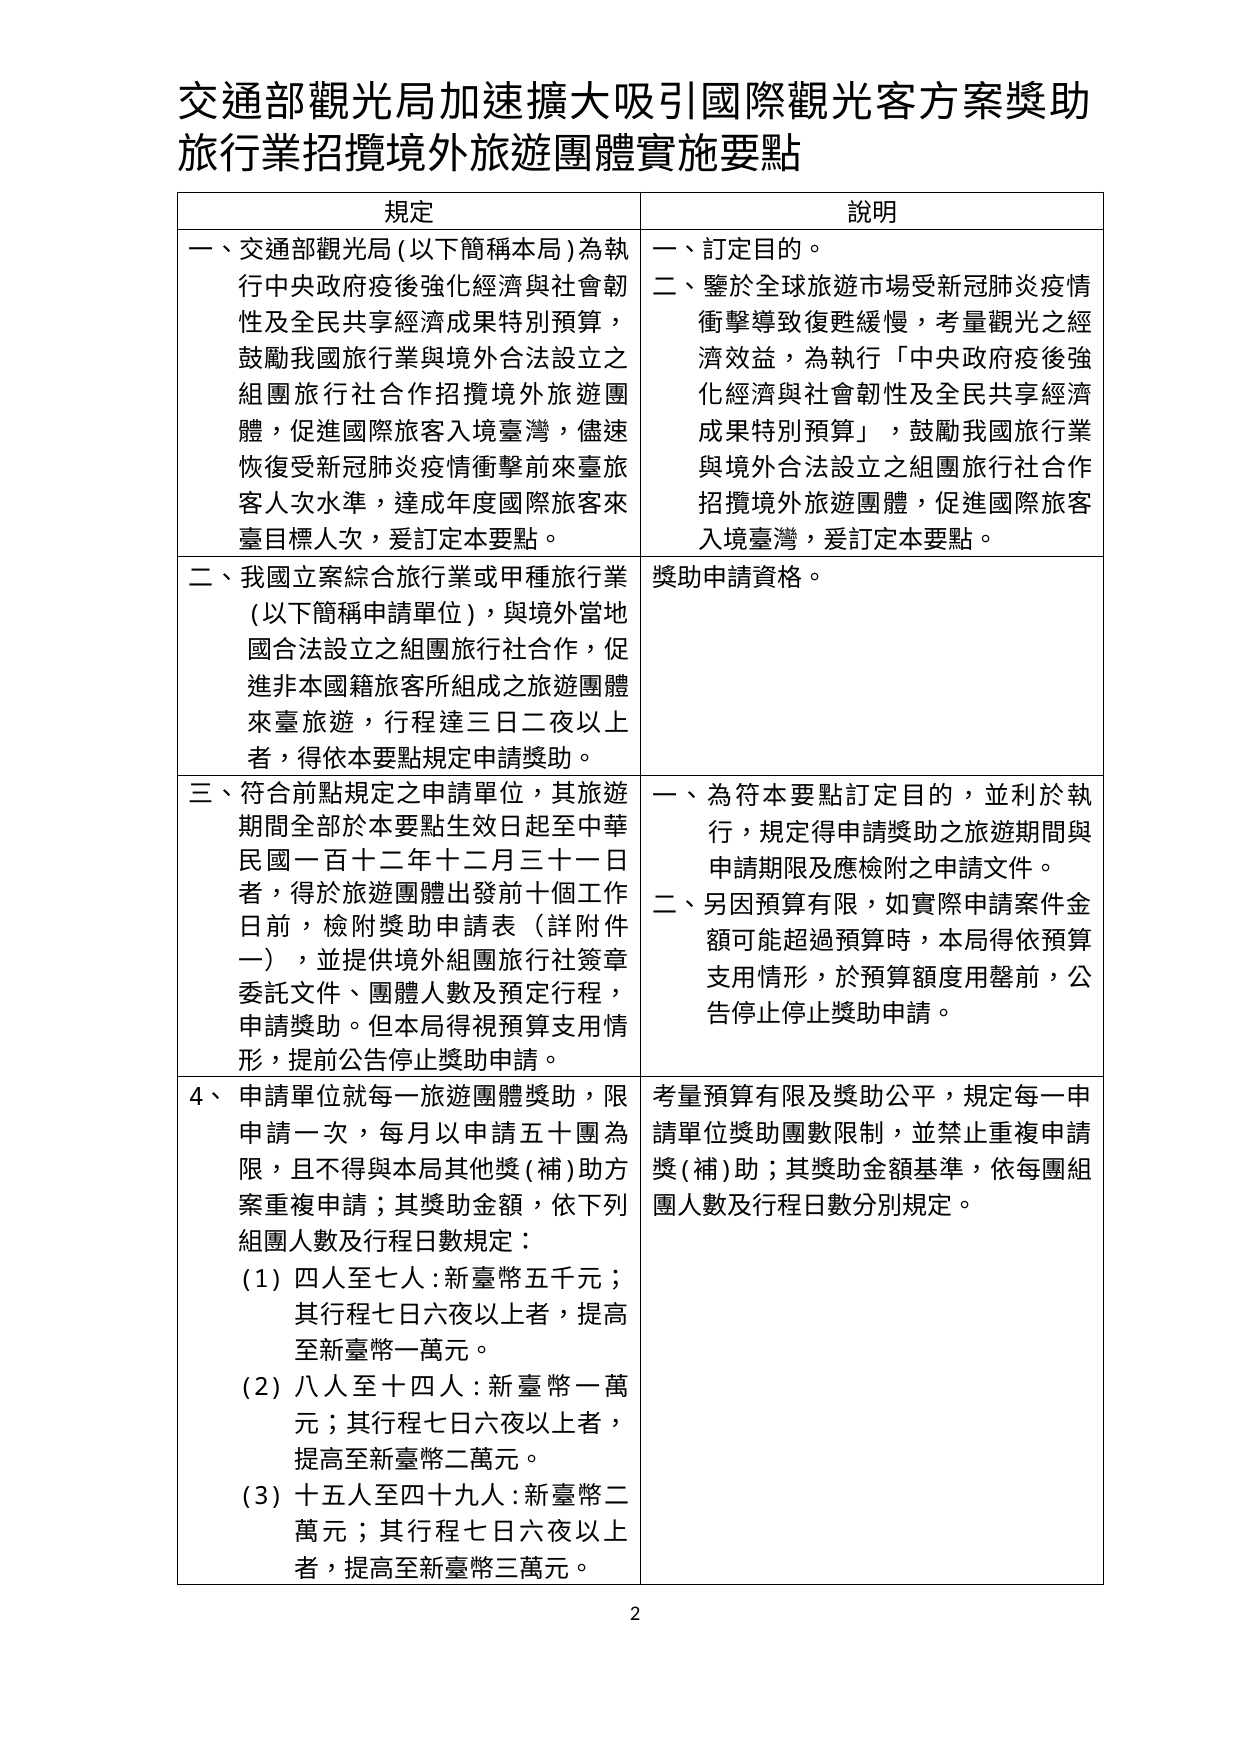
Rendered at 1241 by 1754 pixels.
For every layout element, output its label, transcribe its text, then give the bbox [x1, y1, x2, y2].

text 交通部觀光局加速擴大吸引國際觀光客方案獎助旅行業招攬境外旅遊團體實施要點 [177, 75, 1092, 179]
table_header 說明 [641, 193, 1103, 229]
table_cell 考量預算有限及獎助公平，規定每一申請單位獎助團數限制，並禁止重複申請獎(補)助；其獎助金額基準，依每團組團人數及行程日數分別規定。 [641, 1077, 1103, 1584]
table_cell 三、符合前點規定之申請單位，其旅遊期間全部於本要點生效日起至中華民國一百十二年十二月三十一日者，得於旅遊團體出發前十個工作日前，檢附獎助申請表（詳附件一），並提供境外組團旅行社簽章委託文件、團體人數及預定行程，申請獎助。但本局得視預算支用情形，提前公告停止獎助申請。 [178, 776, 640, 1076]
table_cell 一、訂定目的。 二、鑒於全球旅遊市場受新冠肺炎疫情衝擊導致復甦緩慢，考量觀光之經濟效益，為執行「中央政府疫後強化經濟與社會韌性及全民共享經濟成果特別預算」，鼓勵我國旅行業與境外合法設立之組團旅行社合作招攬境外旅遊團體，促進國際旅客入境臺灣，爰訂定本要點。 [641, 230, 1103, 556]
table_cell 二、我國立案綜合旅行業或甲種旅行業(以下簡稱申請單位)，與境外當地國合法設立之組團旅行社合作，促進非本國籍旅客所組成之旅遊團體來臺旅遊，行程達三日二夜以上者，得依本要點規定申請獎助。 [178, 557, 640, 775]
table_cell 申請單位就每一旅遊團體獎助，限申請一次，每月以申請五十團為限，且不得與本局其他獎(補)助方案重複申請；其獎助金額，依下列組團人數及行程日數規定： 四人至七人:新臺幣五千元；其行程七日六夜以上者，提高至新臺幣一萬元。 八人至十四人:新臺幣一萬元；其行程七日六夜以上者，提高至新臺幣二萬元。 十五人至四十九人:新臺幣二萬元；其行程七日六夜以上者，提高至新臺幣三萬元。 五十人以上:新臺幣四萬元；其行程七日六夜以上者，提高至新臺幣五萬元。 [178, 1077, 640, 1584]
table_header 規定 [178, 193, 640, 229]
table_cell 一、為符本要點訂定目的，並利於執行，規定得申請獎助之旅遊期間與申請期限及應檢附之申請文件。 二、另因預算有限，如實際申請案件金額可能超過預算時，本局得依預算支用情形，於預算額度用罄前，公告停止停止獎助申請。 [641, 776, 1103, 1076]
table_cell 一、交通部觀光局(以下簡稱本局)為執行中央政府疫後強化經濟與社會韌性及全民共享經濟成果特別預算，鼓勵我國旅行業與境外合法設立之組團旅行社合作招攬境外旅遊團體，促進國際旅客入境臺灣，儘速恢復受新冠肺炎疫情衝擊前來臺旅客人次水準，達成年度國際旅客來臺目標人次，爰訂定本要點。 [178, 230, 640, 556]
table_cell 獎助申請資格。 [641, 557, 1103, 775]
